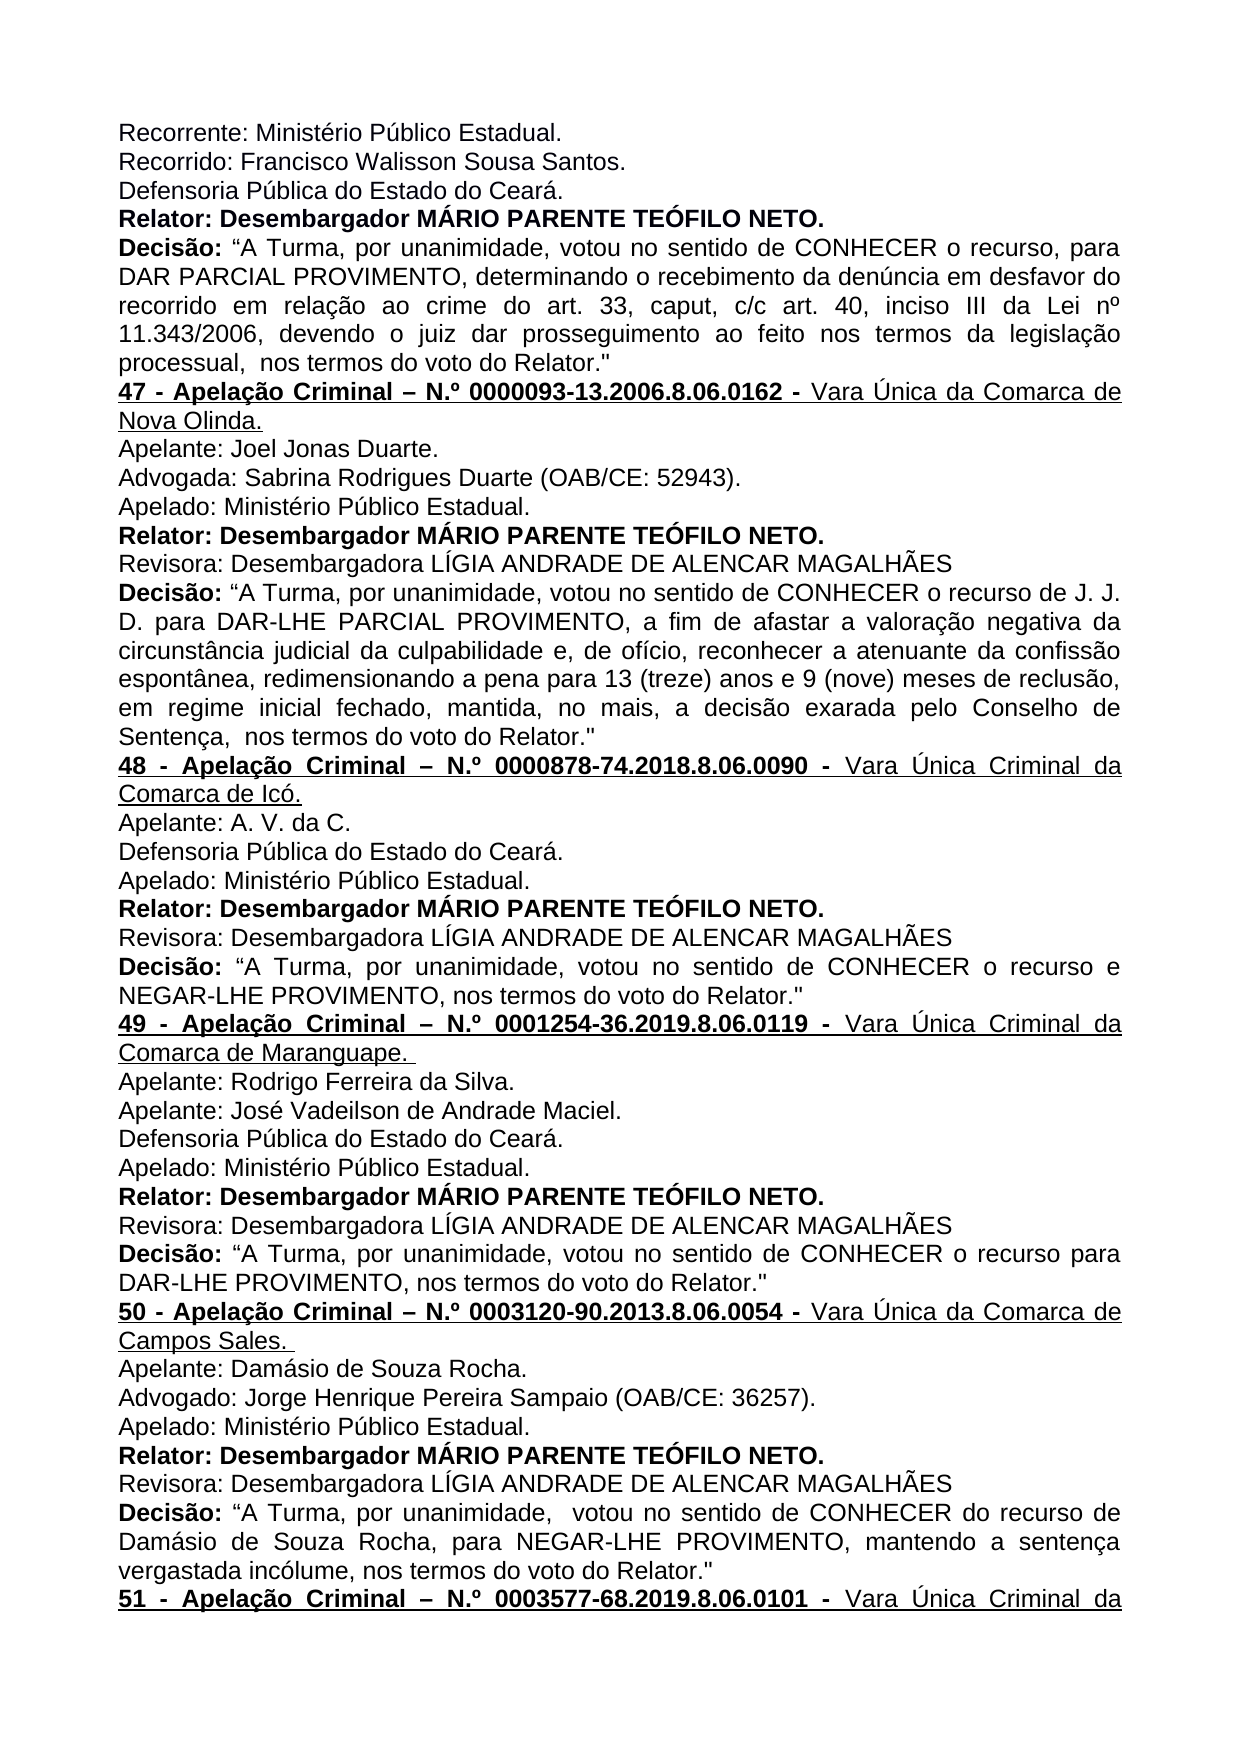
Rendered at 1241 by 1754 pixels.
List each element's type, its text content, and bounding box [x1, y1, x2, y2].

text Campos Sales. [118, 1323, 1122, 1354]
text Comarca de Icó. [118, 777, 1122, 808]
text Relator: Desembargador MÁRIO PARENTE TEÓFILO NETO. [118, 1182, 1122, 1211]
text Nova Olinda. [118, 403, 1122, 434]
text Apelado: Ministério Público Estadual. [118, 1153, 1122, 1182]
text Apelante: José Vadeilson de Andrade Maciel. [118, 1096, 1122, 1124]
text 51 - Apelação Criminal – N.º 0003577-68.2019.8.06.0101 - Vara Única Criminal da [118, 1584, 1122, 1609]
text Decisão: “A Turma, por unanimidade, votou no sentido de CONHECER do recurso de Damásio de Souza Rocha, para NEGAR-LHE PROVIMENTO, mantendo a sentença vergastada incólume, nos termos do voto do Relator." [118, 1498, 1122, 1584]
text Relator: Desembargador MÁRIO PARENTE TEÓFILO NETO. [118, 204, 1122, 233]
text Apelado: Ministério Público Estadual. [118, 492, 1122, 521]
text Relator: Desembargador MÁRIO PARENTE TEÓFILO NETO. [118, 521, 1122, 549]
text Apelante: Damásio de Souza Rocha. [118, 1354, 1122, 1383]
text Defensoria Pública do Estado do Ceará. [118, 176, 1122, 204]
text Decisão: “A Turma, por unanimidade, votou no sentido de CONHECER o recurso para DAR-LHE PROVIMENTO, nos termos do voto do Relator." [118, 1239, 1122, 1297]
text 47 - Apelação Criminal – N.º 0000093-13.2006.8.06.0162 - Vara Única da Comarca de [118, 377, 1122, 402]
text Recorrente: Ministério Público Estadual. [118, 118, 1122, 147]
text Apelante: A. V. da C. [118, 808, 1122, 837]
text Decisão: “A Turma, por unanimidade, votou no sentido de CONHECER o recurso e NEGAR-LHE PROVIMENTO, nos termos do voto do Relator." [118, 952, 1122, 1009]
text Relator: Desembargador MÁRIO PARENTE TEÓFILO NETO. [118, 894, 1122, 923]
text Recorrido: Francisco Walisson Sousa Santos. [118, 147, 1122, 176]
text 49 - Apelação Criminal – N.º 0001254-36.2019.8.06.0119 - Vara Única Criminal da [118, 1009, 1122, 1034]
text Defensoria Pública do Estado do Ceará. [118, 1124, 1122, 1153]
text Decisão: “A Turma, por unanimidade, votou no sentido de CONHECER o recurso de J. J. D. para DAR-LHE PARCIAL PROVIMENTO, a fim de afastar a valoração negativa da circunstância judicial da culpabilidade e, de ofício, reconhecer a atenuante da confissão espontânea, redimensionando a pena para 13 (treze) anos e 9 (nove) meses de reclusão, em regime inicial fechado, mantida, no mais, a decisão exarada pelo Conselho de Sentença, nos termos do voto do Relator." [118, 578, 1122, 751]
text Apelante: Joel Jonas Duarte. [118, 434, 1122, 463]
text Apelante: Rodrigo Ferreira da Silva. [118, 1067, 1122, 1096]
text Apelado: Ministério Público Estadual. [118, 866, 1122, 894]
text Decisão: “A Turma, por unanimidade, votou no sentido de CONHECER o recurso, para DAR PARCIAL PROVIMENTO, determinando o recebimento da denúncia em desfavor do recorrido em relação ao crime do art. 33, caput, c/c art. 40, inciso III da Lei nº 11.343/2006, devendo o juiz dar prosseguimento ao feito nos termos da legislação processual, nos termos do voto do Relator." [118, 233, 1122, 377]
text Advogada: Sabrina Rodrigues Duarte (OAB/CE: 52943). [118, 463, 1122, 492]
text Revisora: Desembargadora LÍGIA ANDRADE DE ALENCAR MAGALHÃES [118, 923, 1122, 952]
text 50 - Apelação Criminal – N.º 0003120-90.2013.8.06.0054 - Vara Única da Comarca de [118, 1297, 1122, 1322]
text Relator: Desembargador MÁRIO PARENTE TEÓFILO NETO. [118, 1441, 1122, 1469]
text Revisora: Desembargadora LÍGIA ANDRADE DE ALENCAR MAGALHÃES [118, 549, 1122, 578]
text Revisora: Desembargadora LÍGIA ANDRADE DE ALENCAR MAGALHÃES [118, 1211, 1122, 1239]
text Advogado: Jorge Henrique Pereira Sampaio (OAB/CE: 36257). [118, 1383, 1122, 1412]
text Comarca de Maranguape. [118, 1036, 1122, 1067]
text Apelado: Ministério Público Estadual. [118, 1412, 1122, 1441]
text Revisora: Desembargadora LÍGIA ANDRADE DE ALENCAR MAGALHÃES [118, 1469, 1122, 1498]
text 48 - Apelação Criminal – N.º 0000878-74.2018.8.06.0090 - Vara Única Criminal da [118, 751, 1122, 776]
text Defensoria Pública do Estado do Ceará. [118, 837, 1122, 866]
